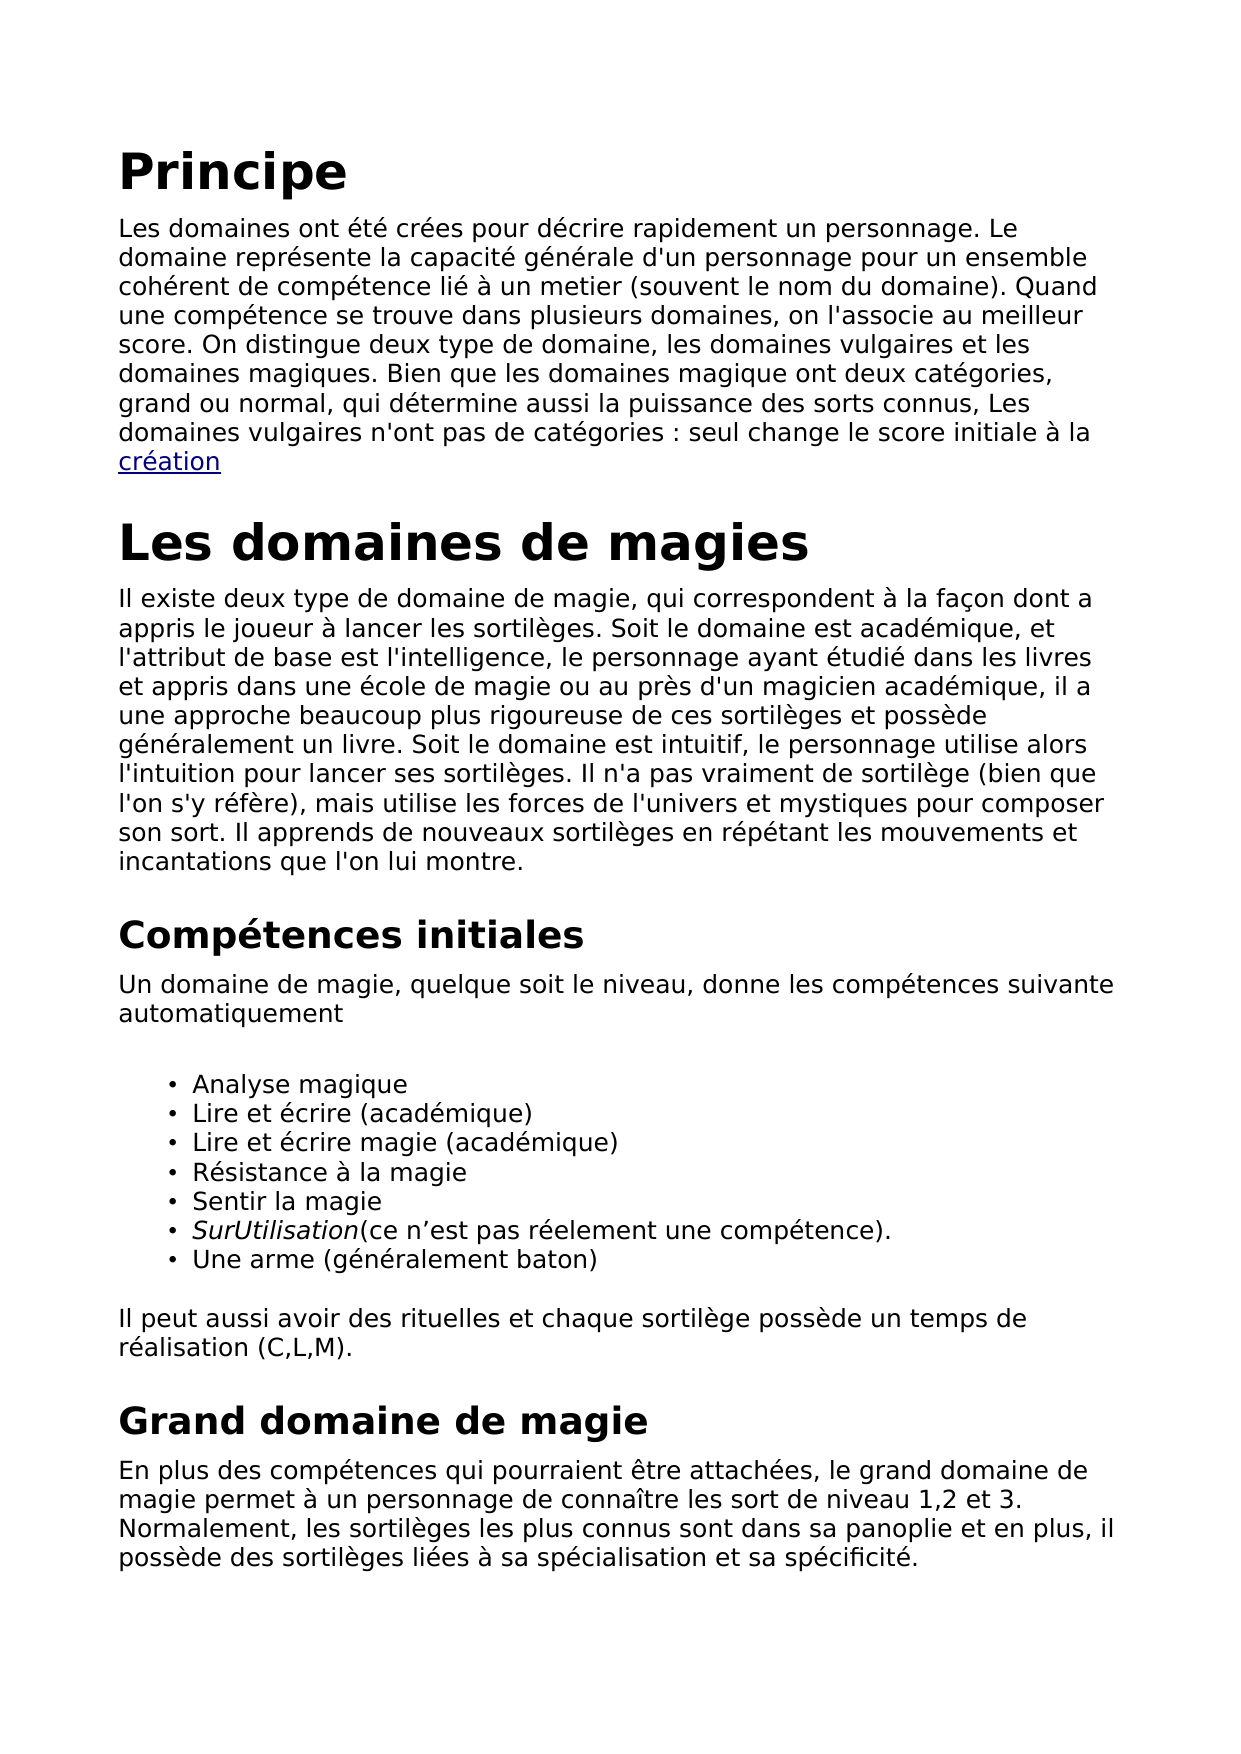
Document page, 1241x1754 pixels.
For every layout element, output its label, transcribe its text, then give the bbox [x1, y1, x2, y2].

list SurUtilisation(ce n’est pas réelement une compétence). [177, 1216, 1122, 1245]
text Il peut aussi avoir des rituelles et chaque sortilège possède un temps de réalisation (C,L,M). [118, 1304, 1122, 1362]
text En plus des compétences qui pourraient être attachées, le grand domaine de magie permet à un personnage de connaître les sort de niveau 1,2 et 3. Normalement, les sortilèges les plus connus sont dans sa panoplie et en plus, il possède des sortilèges liées à sa spécialisation et sa spécificité. [118, 1456, 1122, 1572]
text Un domaine de magie, quelque soit le niveau, donne les compétences suivante automatiquement [118, 970, 1122, 1028]
list Lire et écrire (académique) [177, 1099, 1122, 1128]
subtitle Principe [118, 143, 1122, 201]
list Analyse magique [177, 1070, 1122, 1099]
list Une arme (généralement baton) [177, 1245, 1122, 1274]
text Il existe deux type de domaine de magie, qui correspondent à la façon dont a appris le joueur à lancer les sortilèges. Soit le domaine est académique, et l'attribut de base est l'intelligence, le personnage ayant étudié dans les livres et appris dans une école de magie ou au près d'un magicien académique, il a une approche beaucoup plus rigoureuse de ces sortilèges et possède généralement un livre. Soit le domaine est intuitif, le personnage utilise alors l'intuition pour lancer ses sortilèges. Il n'a pas vraiment de sortilège (bien que l'on s'y réfère), mais utilise les forces de l'univers et mystiques pour composer son sort. Il apprends de nouveaux sortilèges en répétant les mouvements et incantations que l'on lui montre. [118, 584, 1122, 876]
list Lire et écrire magie (académique) [177, 1128, 1122, 1158]
text Les domaines ont été crées pour décrire rapidement un personnage. Le domaine représente la capacité générale d'un personnage pour un ensemble cohérent de compétence lié à un metier (souvent le nom du domaine). Quand une compétence se trouve dans plusieurs domaines, on l'associe au meilleur score. On distingue deux type de domaine, les domaines vulgaires et les domaines magiques. Bien que les domaines magique ont deux catégories, grand ou normal, qui détermine aussi la puissance des sorts connus, Les domaines vulgaires n'ont pas de catégories : seul change le score initiale à la création [118, 214, 1122, 476]
subtitle Les domaines de magies [118, 514, 1122, 572]
list Sentir la magie [177, 1187, 1122, 1216]
subtitle Compétences initiales [118, 914, 1122, 957]
list Résistance à la magie [177, 1158, 1122, 1187]
subtitle Grand domaine de magie [118, 1400, 1122, 1443]
